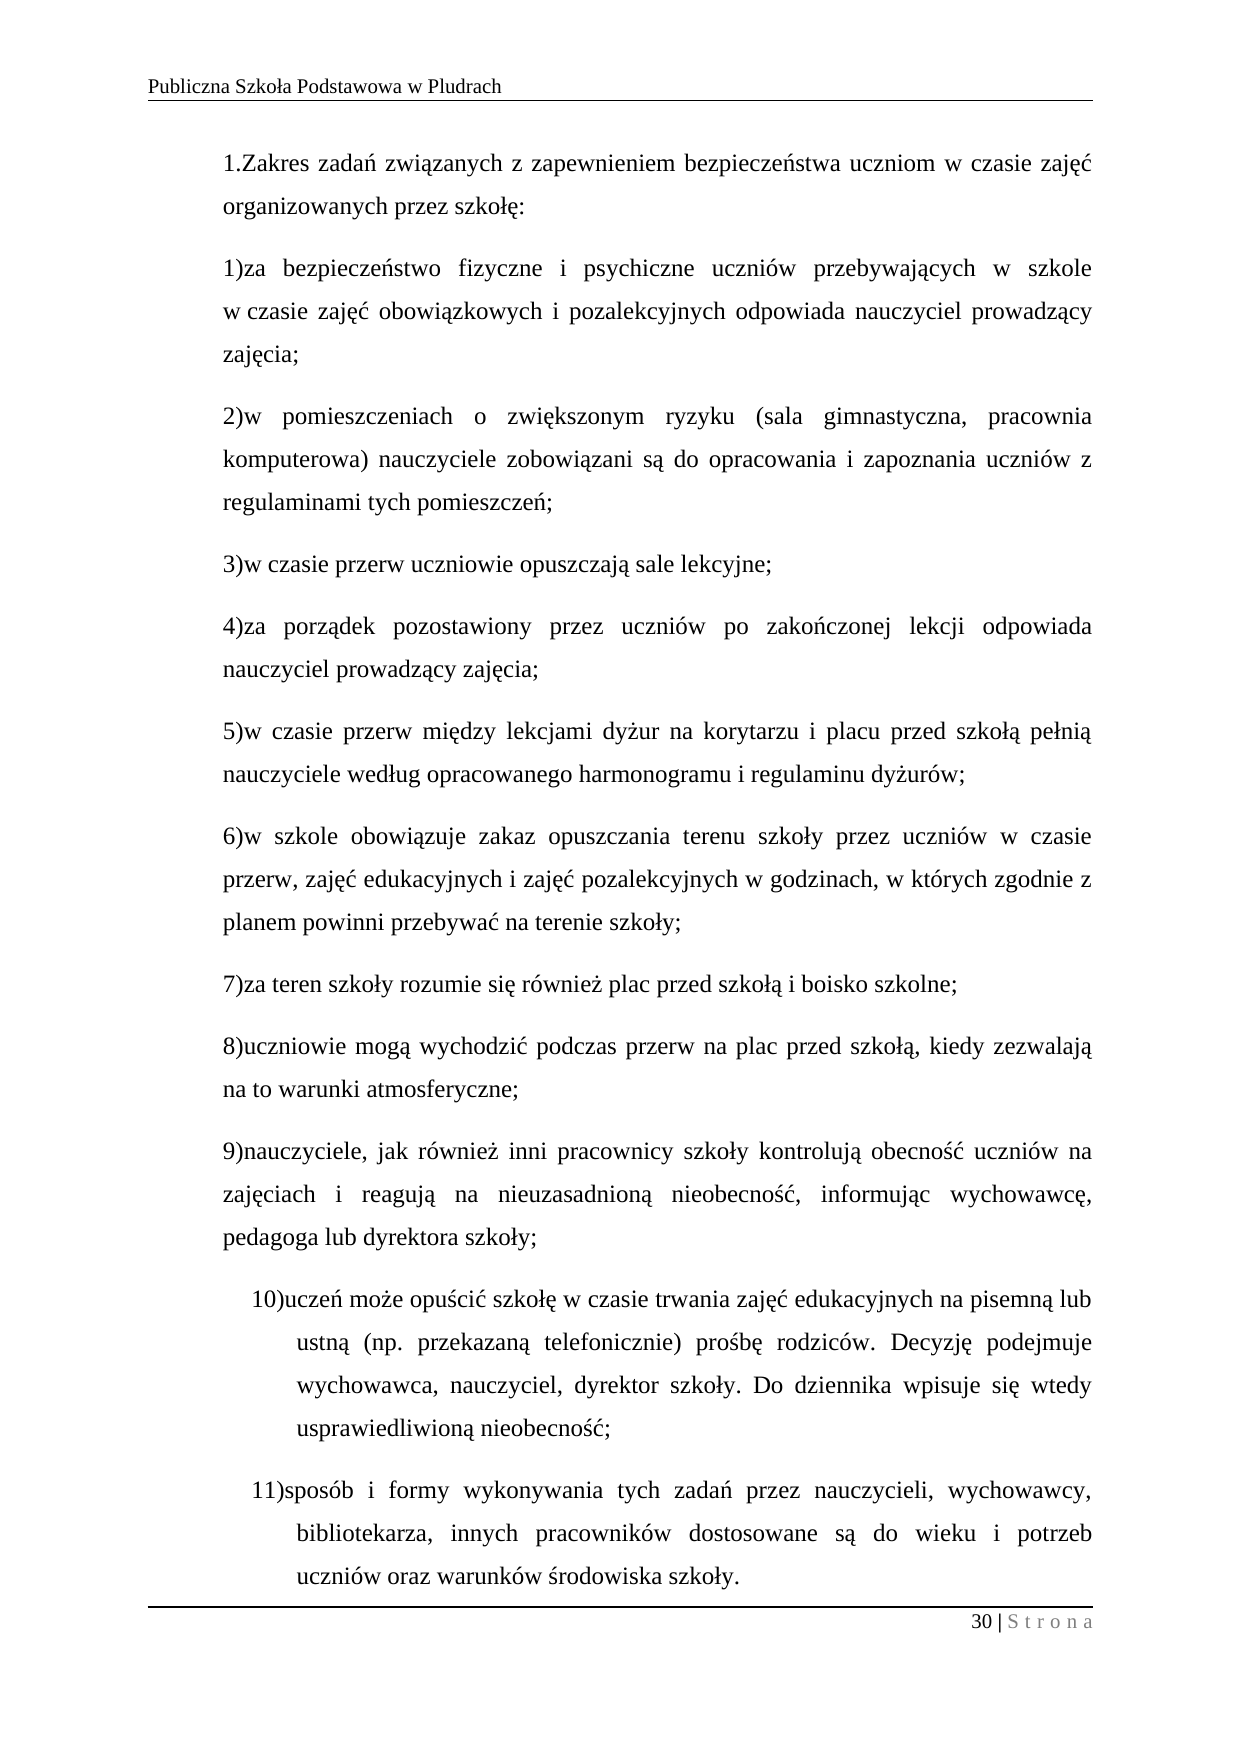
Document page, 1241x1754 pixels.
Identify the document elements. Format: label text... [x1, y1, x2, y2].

list uczeń może opuścić szkołę w czasie trwania zajęć edukacyjnych na pisemną lub ustną (np. przekazaną telefonicznie) prośbę rodziców. Decyzję podejmuje wychowawca, nauczyciel, dyrektor szkoły. Do dziennika wpisuje się wtedy usprawiedliwioną nieobecność; [251, 1284, 1093, 1442]
list w czasie przerw uczniowie opuszczają sale lekcyjne; [223, 549, 1093, 578]
list nauczyciele, jak również inni pracownicy szkoły kontrolują obecność uczniów na zajęciach i reagują na nieuzasadnioną nieobecność, informując wychowawcę, pedagoga lub dyrektora szkoły; [223, 1136, 1093, 1251]
list Zakres zadań związanych z zapewnieniem bezpieczeństwa uczniom w czasie zajęć organizowanych przez szkołę: [223, 148, 1093, 219]
list w czasie przerw między lekcjami dyżur na korytarzu i placu przed szkołą pełnią nauczyciele według opracowanego harmonogramu i regulaminu dyżurów; [223, 716, 1093, 788]
list sposób i formy wykonywania tych zadań przez nauczycieli, wychowawcy, bibliotekarza, innych pracowników dostosowane są do wieku i potrzeb uczniów oraz warunków środowiska szkoły. [251, 1475, 1093, 1590]
list uczniowie mogą wychodzić podczas przerw na plac przed szkołą, kiedy zezwalają na to warunki atmosferyczne; [223, 1031, 1093, 1103]
list w szkole obowiązuje zakaz opuszczania terenu szkoły przez uczniów w czasie przerw, zajęć edukacyjnych i zajęć pozalekcyjnych w godzinach, w których zgodnie z planem powinni przebywać na terenie szkoły; [223, 821, 1093, 936]
list za bezpieczeństwo fizyczne i psychiczne uczniów przebywających w szkole w czasie zajęć obowiązkowych i pozalekcyjnych odpowiada nauczyciel prowadzący zajęcia; [223, 253, 1093, 368]
list w pomieszczeniach o zwiększonym ryzyku (sala gimnastyczna, pracownia komputerowa) nauczyciele zobowiązani są do opracowania i zapoznania uczniów z regulaminami tych pomieszczeń; [223, 401, 1093, 516]
list za teren szkoły rozumie się również plac przed szkołą i boisko szkolne; [223, 969, 1093, 998]
list za porządek pozostawiony przez uczniów po zakończonej lekcji odpowiada nauczyciel prowadzący zajęcia; [223, 611, 1093, 683]
